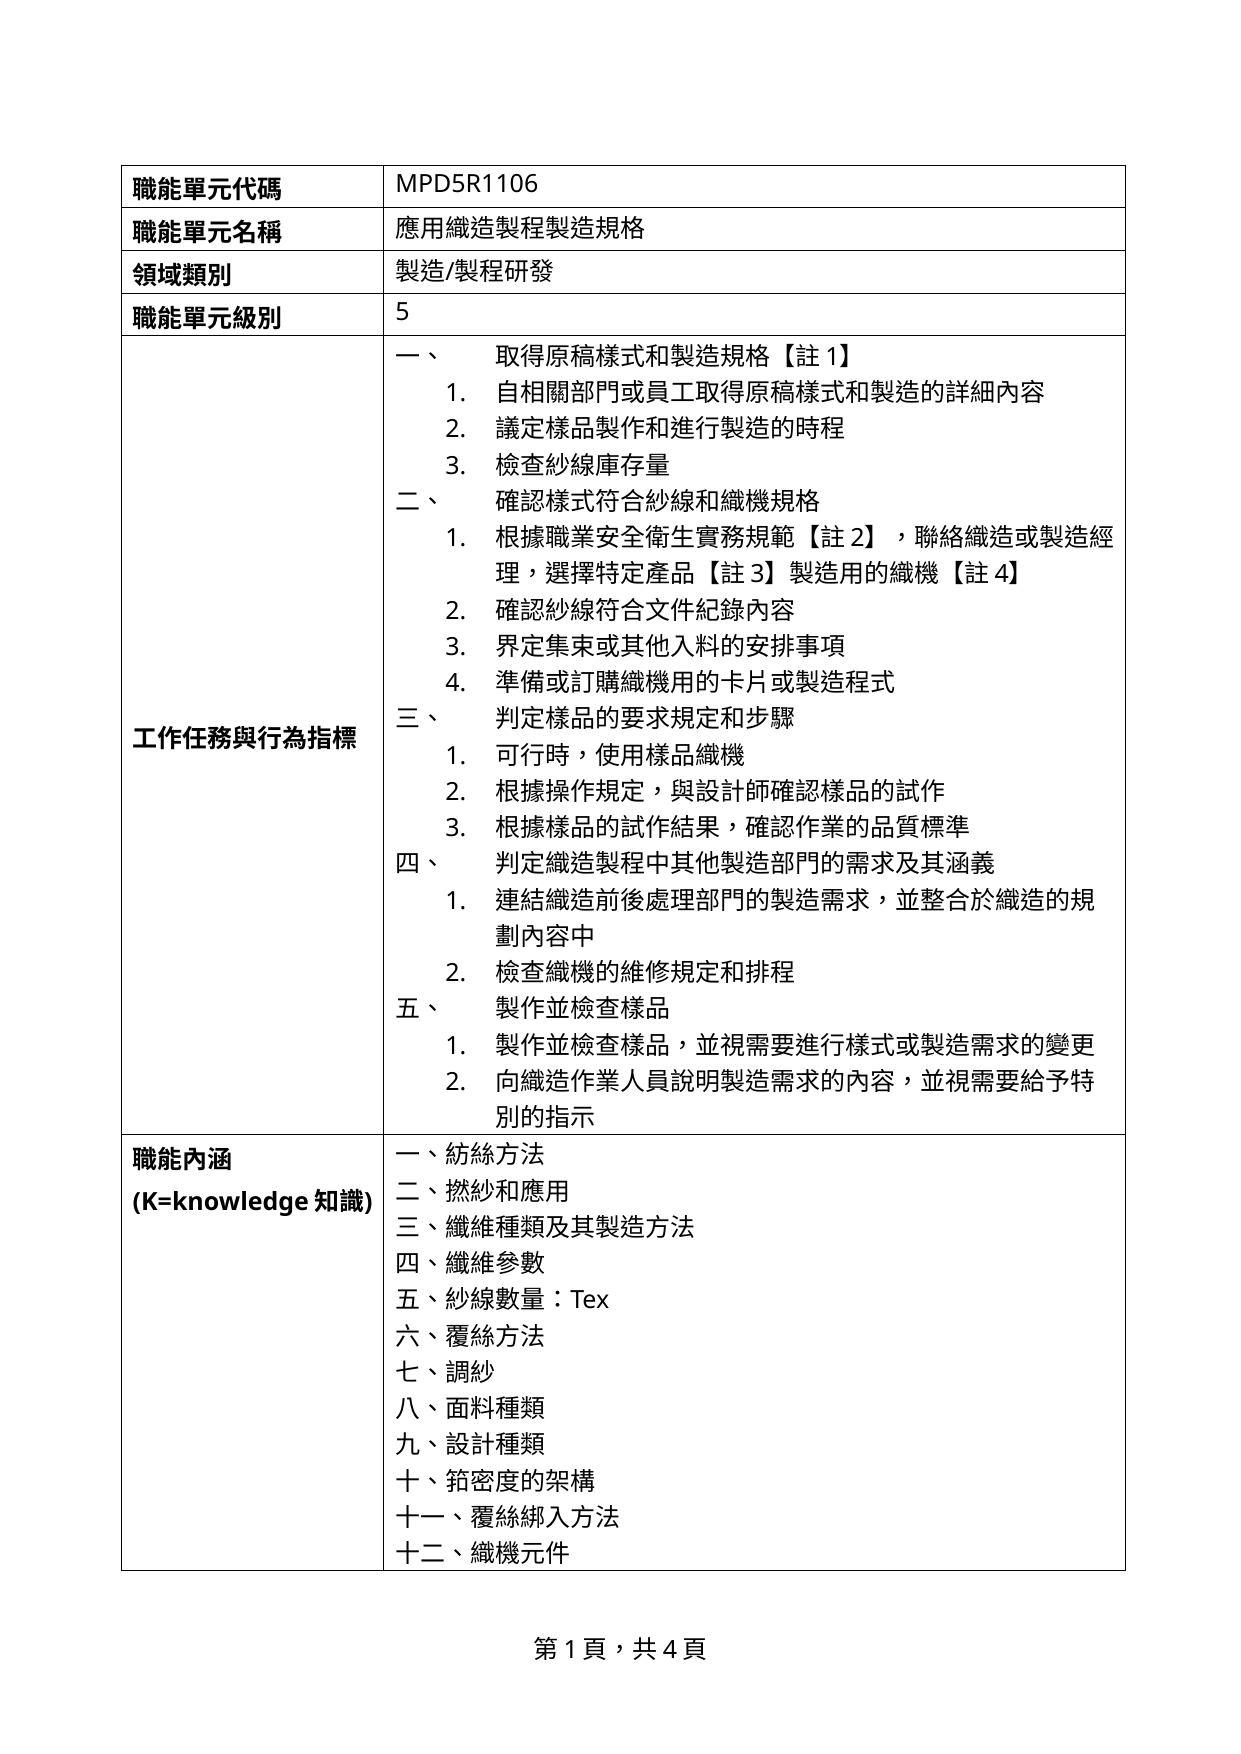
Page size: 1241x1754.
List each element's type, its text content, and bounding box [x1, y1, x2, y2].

table_cell 紡絲方法 撚紗和應用 纖維種類及其製造方法 纖維參數 紗線數量：Tex 覆絲方法 調紗 面料種類 設計種類 筘密度的架構 覆絲綁入方法 織機元件 織造製程和不同的織造種類 影響織機性能的因素：紗線強度、漿紗和周遭狀況 針對用於企業之機械和設備的設定和調整規定事項 機械製造商規定 職業安全衛生實務規範，包括危害識別 品質實務規範 工作場域實務規範 記錄和呈報實務規範 [384, 1135, 1125, 1570]
table_cell 取得原稿樣式和製造規格【註1】 自相關部門或員工取得原稿樣式和製造的詳細內容 議定樣品製作和進行製造的時程 檢查紗線庫存量 確認樣式符合紗線和織機規格 根據職業安全衛生實務規範【註2】，聯絡織造或製造經理，選擇特定產品【註3】製造用的織機【註4】 確認紗線符合文件紀錄內容 界定集束或其他入料的安排事項 準備或訂購織機用的卡片或製造程式 判定樣品的要求規定和步驟 可行時，使用樣品織機 根據操作規定，與設計師確認樣品的試作 根據樣品的試作結果，確認作業的品質標準 判定織造製程中其他製造部門的需求及其涵義 連結織造前後處理部門的製造需求，並整合於織造的規劃內容中 檢查織機的維修規定和排程 製作並檢查樣品 製作並檢查樣品，並視需要進行樣式或製造需求的變更 向織造作業人員說明製造需求的內容，並視需要給予特別的指示 [384, 336, 1125, 1134]
table_cell 製造/製程研發 [384, 251, 1125, 293]
table_cell 職能內涵 (K=knowledge知識) [122, 1135, 383, 1570]
table_cell 領域類別 [122, 251, 383, 293]
table_cell 職能單元名稱 [122, 208, 383, 250]
table_cell 5 [384, 294, 1125, 335]
table_header 職能單元代碼 [122, 166, 383, 207]
table_cell 職能單元級別 [122, 294, 383, 335]
table_header MPD5R1106 [384, 166, 1125, 207]
table_cell 應用織造製程製造規格 [384, 208, 1125, 250]
table_cell 工作任務與行為指標 [122, 336, 383, 1134]
